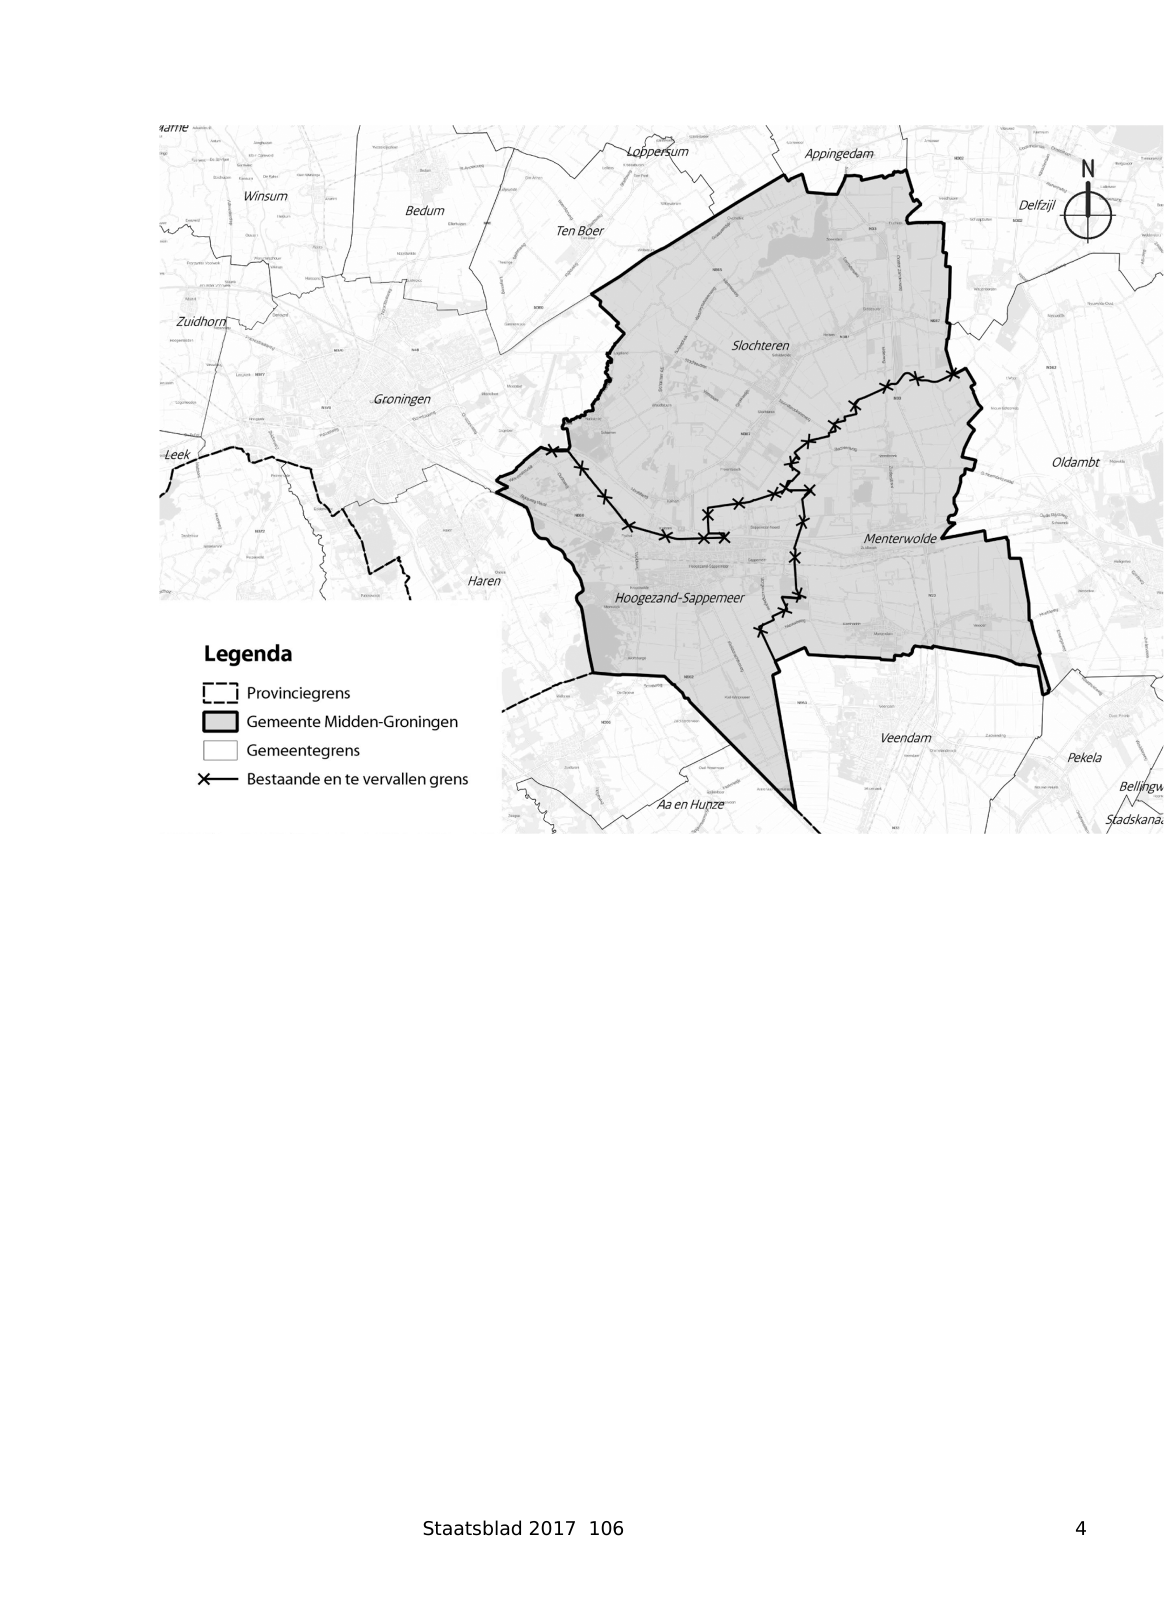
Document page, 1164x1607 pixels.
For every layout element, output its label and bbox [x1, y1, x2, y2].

picture [159, 125, 1164, 834]
